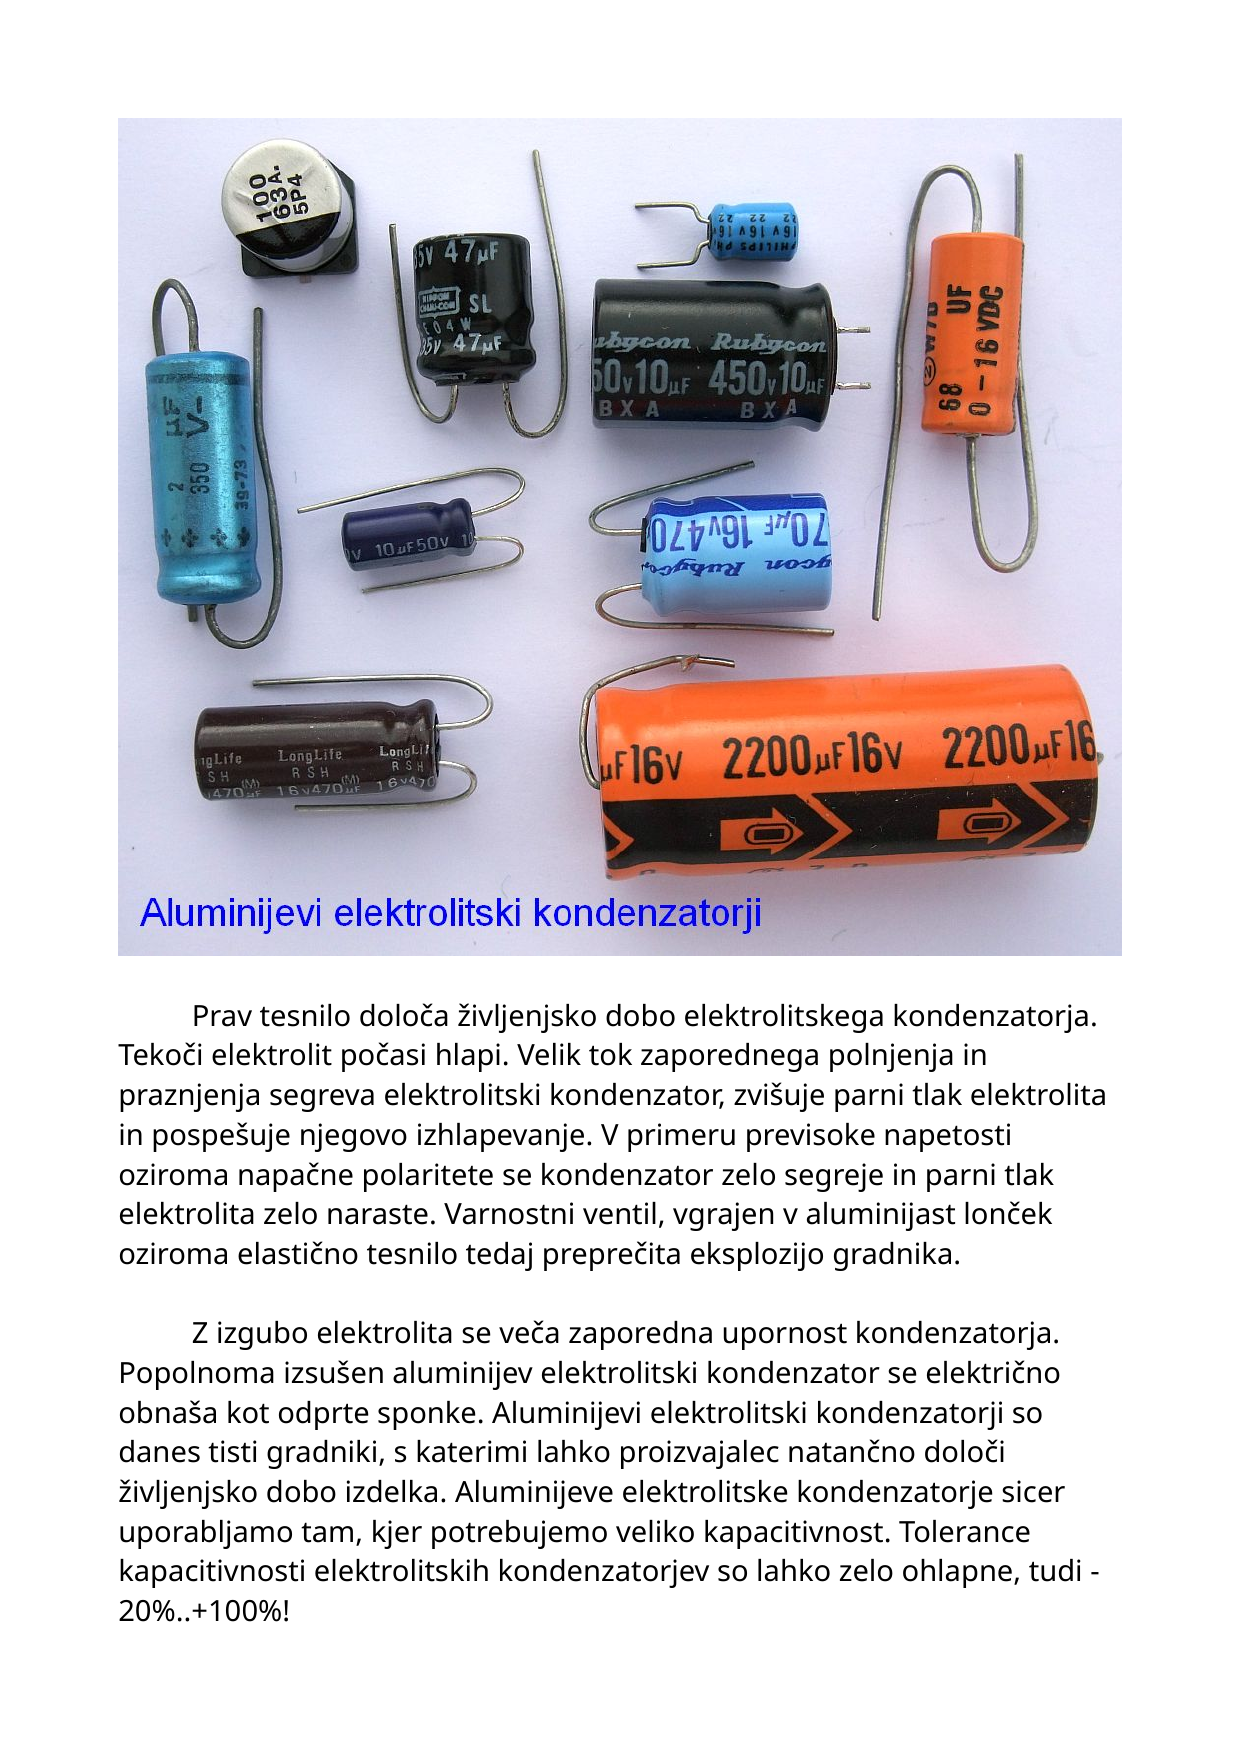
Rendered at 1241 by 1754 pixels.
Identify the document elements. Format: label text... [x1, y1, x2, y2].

text Z izgubo elektrolita se veča zaporedna upornost kondenzatorja. Popolnoma izsušen aluminijev elektrolitski kondenzator se električno obnaša kot odprte sponke. Aluminijevi elektrolitski kondenzatorji so danes tisti gradniki, s katerimi lahko proizvajalec natančno določi življenjsko dobo izdelka. Aluminijeve elektrolitske kondenzatorje sicer uporabljamo tam, kjer potrebujemo veliko kapacitivnost. Tolerance kapacitivnosti elektrolitskih kondenzatorjev so lahko zelo ohlapne, tudi -20%..+100%! [118, 1312, 1122, 1630]
picture [118, 118, 1122, 956]
text Prav tesnilo določa življenjsko dobo elektrolitskega kondenzatorja. Tekoči elektrolit počasi hlapi. Velik tok zaporednega polnjenja in praznjenja segreva elektrolitski kondenzator, zvišuje parni tlak elektrolita in pospešuje njegovo izhlapevanje. V primeru previsoke napetosti oziroma napačne polaritete se kondenzator zelo segreje in parni tlak elektrolita zelo naraste. Varnostni ventil, vgrajen v aluminijast lonček oziroma elastično tesnilo tedaj preprečita eksplozijo gradnika. [118, 995, 1122, 1273]
